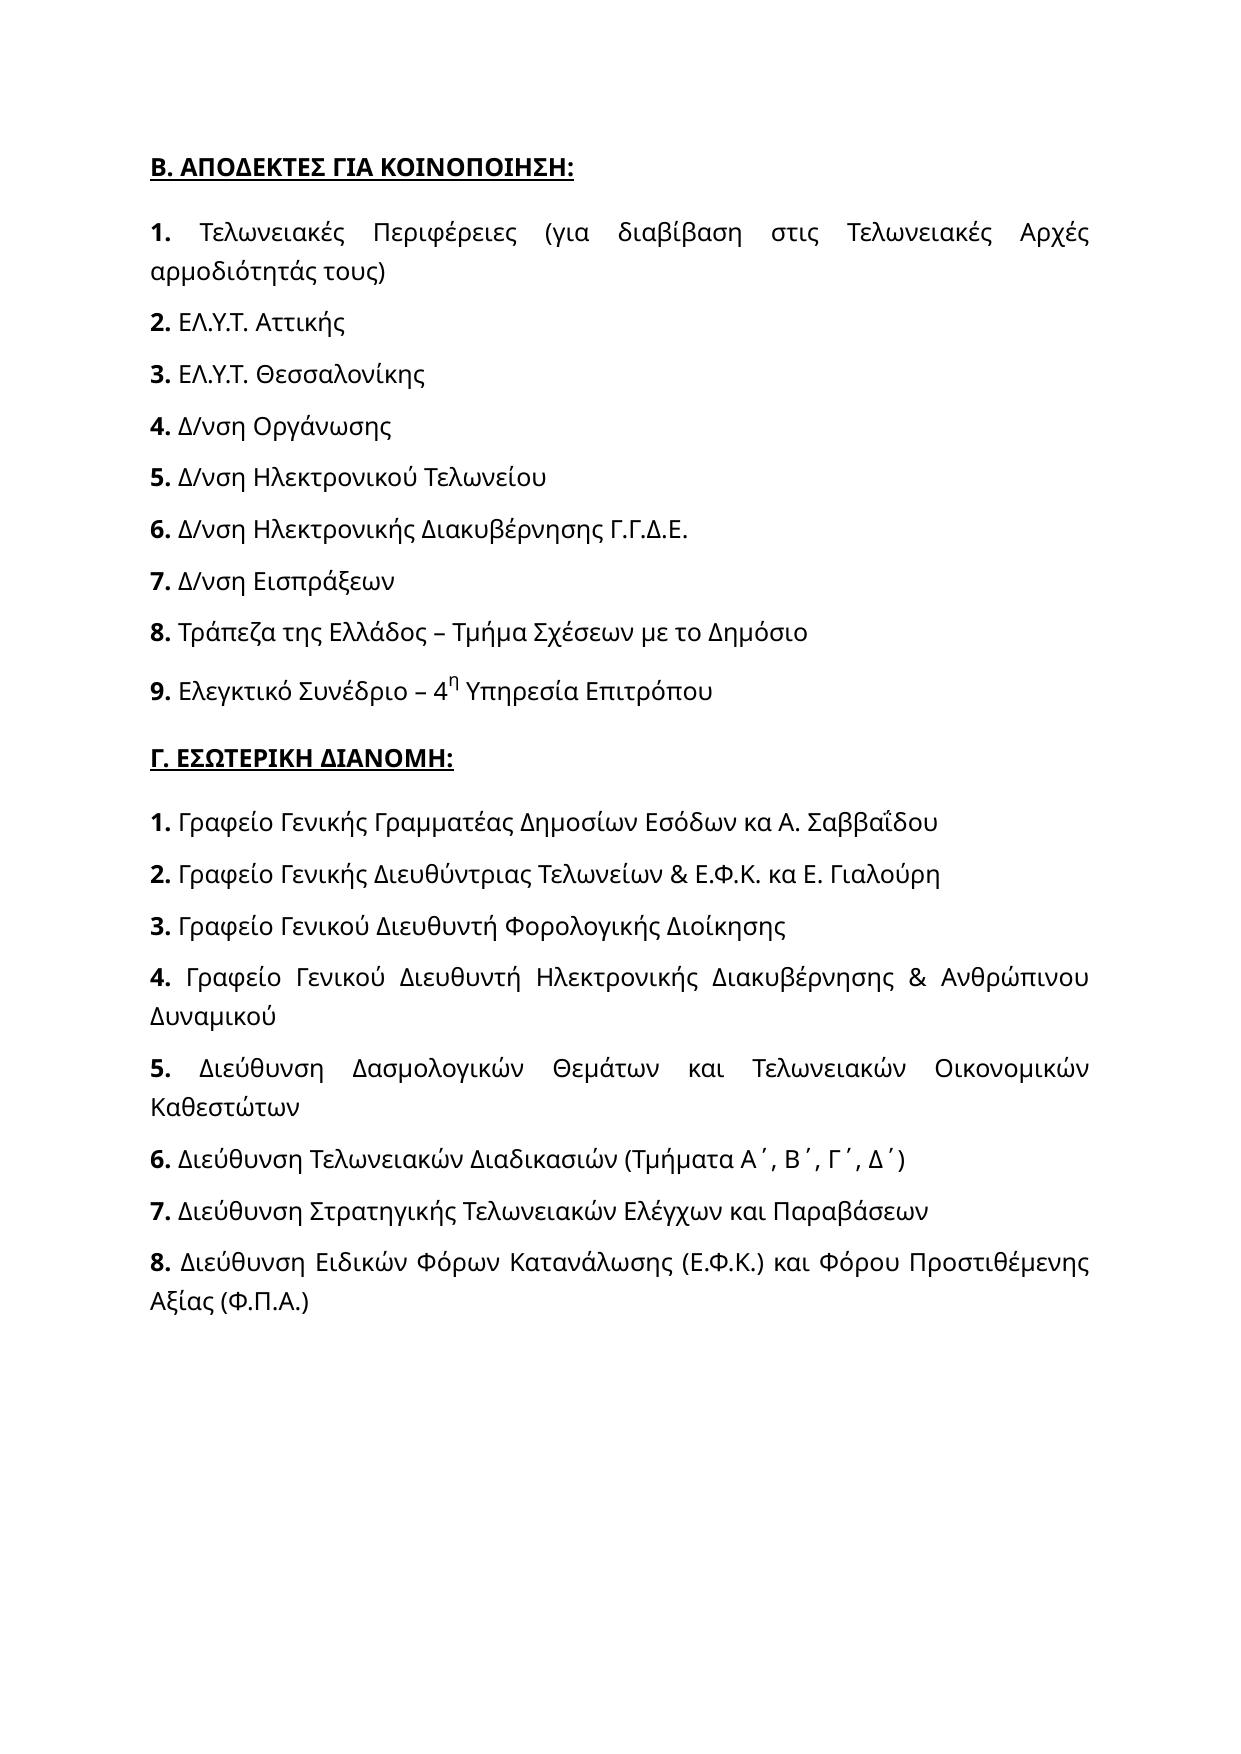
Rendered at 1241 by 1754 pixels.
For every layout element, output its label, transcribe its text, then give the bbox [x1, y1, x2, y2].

text 8. Τράπεζα της Ελλάδος – Τμήμα Σχέσεων με το Δημόσιο [150, 615, 1090, 649]
text 9. Ελεγκτικό Συνέδριο – 4η Υπηρεσία Επιτρόπου [150, 667, 1090, 709]
text 6. Δ/νση Ηλεκτρονικής Διακυβέρνησης Γ.Γ.Δ.Ε. [150, 512, 1090, 546]
text 7. Δ/νση Εισπράξεων [150, 563, 1090, 597]
text 3. Γραφείο Γενικού Διευθυντή Φορολογικής Διοίκησης [150, 908, 1090, 942]
text 1. Γραφείο Γενικής Γραμματέας Δημοσίων Εσόδων κα Α. Σαββαΐδου [150, 805, 1090, 839]
text 5. Δ/νση Ηλεκτρονικού Τελωνείου [150, 460, 1090, 494]
text 8. Διεύθυνση Ειδικών Φόρων Κατανάλωσης (Ε.Φ.Κ.) και Φόρου Προστιθέμενης Αξίας (Φ.Π.Α.) [150, 1245, 1090, 1318]
text 4. Γραφείο Γενικού Διευθυντή Ηλεκτρονικής Διακυβέρνησης & Ανθρώπινου Δυναμικού [150, 960, 1090, 1033]
text 3. ΕΛ.Υ.Τ. Θεσσαλονίκης [150, 357, 1090, 391]
text Γ. ΕΣΩΤΕΡΙΚΗ ΔΙΑΝΟΜΗ: [150, 741, 1090, 775]
text 7. Διεύθυνση Στρατηγικής Τελωνειακών Ελέγχων και Παραβάσεων [150, 1193, 1090, 1227]
text 2. ΕΛ.Υ.Τ. Αττικής [150, 305, 1090, 339]
text 4. Δ/νση Οργάνωσης [150, 408, 1090, 442]
text 6. Διεύθυνση Τελωνειακών Διαδικασιών (Τμήματα Α΄, Β΄, Γ΄, Δ΄) [150, 1141, 1090, 1176]
text 1. Τελωνειακές Περιφέρειες (για διαβίβαση στις Τελωνειακές Αρχές αρμοδιότητάς τους) [150, 214, 1090, 287]
text Β. ΑΠΟΔΕΚΤΕΣ ΓΙΑ ΚΟΙΝΟΠΟΙΗΣΗ: [150, 150, 1090, 184]
text 5. Διεύθυνση Δασμολογικών Θεμάτων και Τελωνειακών Οικονομικών Καθεστώτων [150, 1051, 1090, 1124]
text 2. Γραφείο Γενικής Διευθύντριας Τελωνείων & Ε.Φ.Κ. κα Ε. Γιαλούρη [150, 856, 1090, 891]
